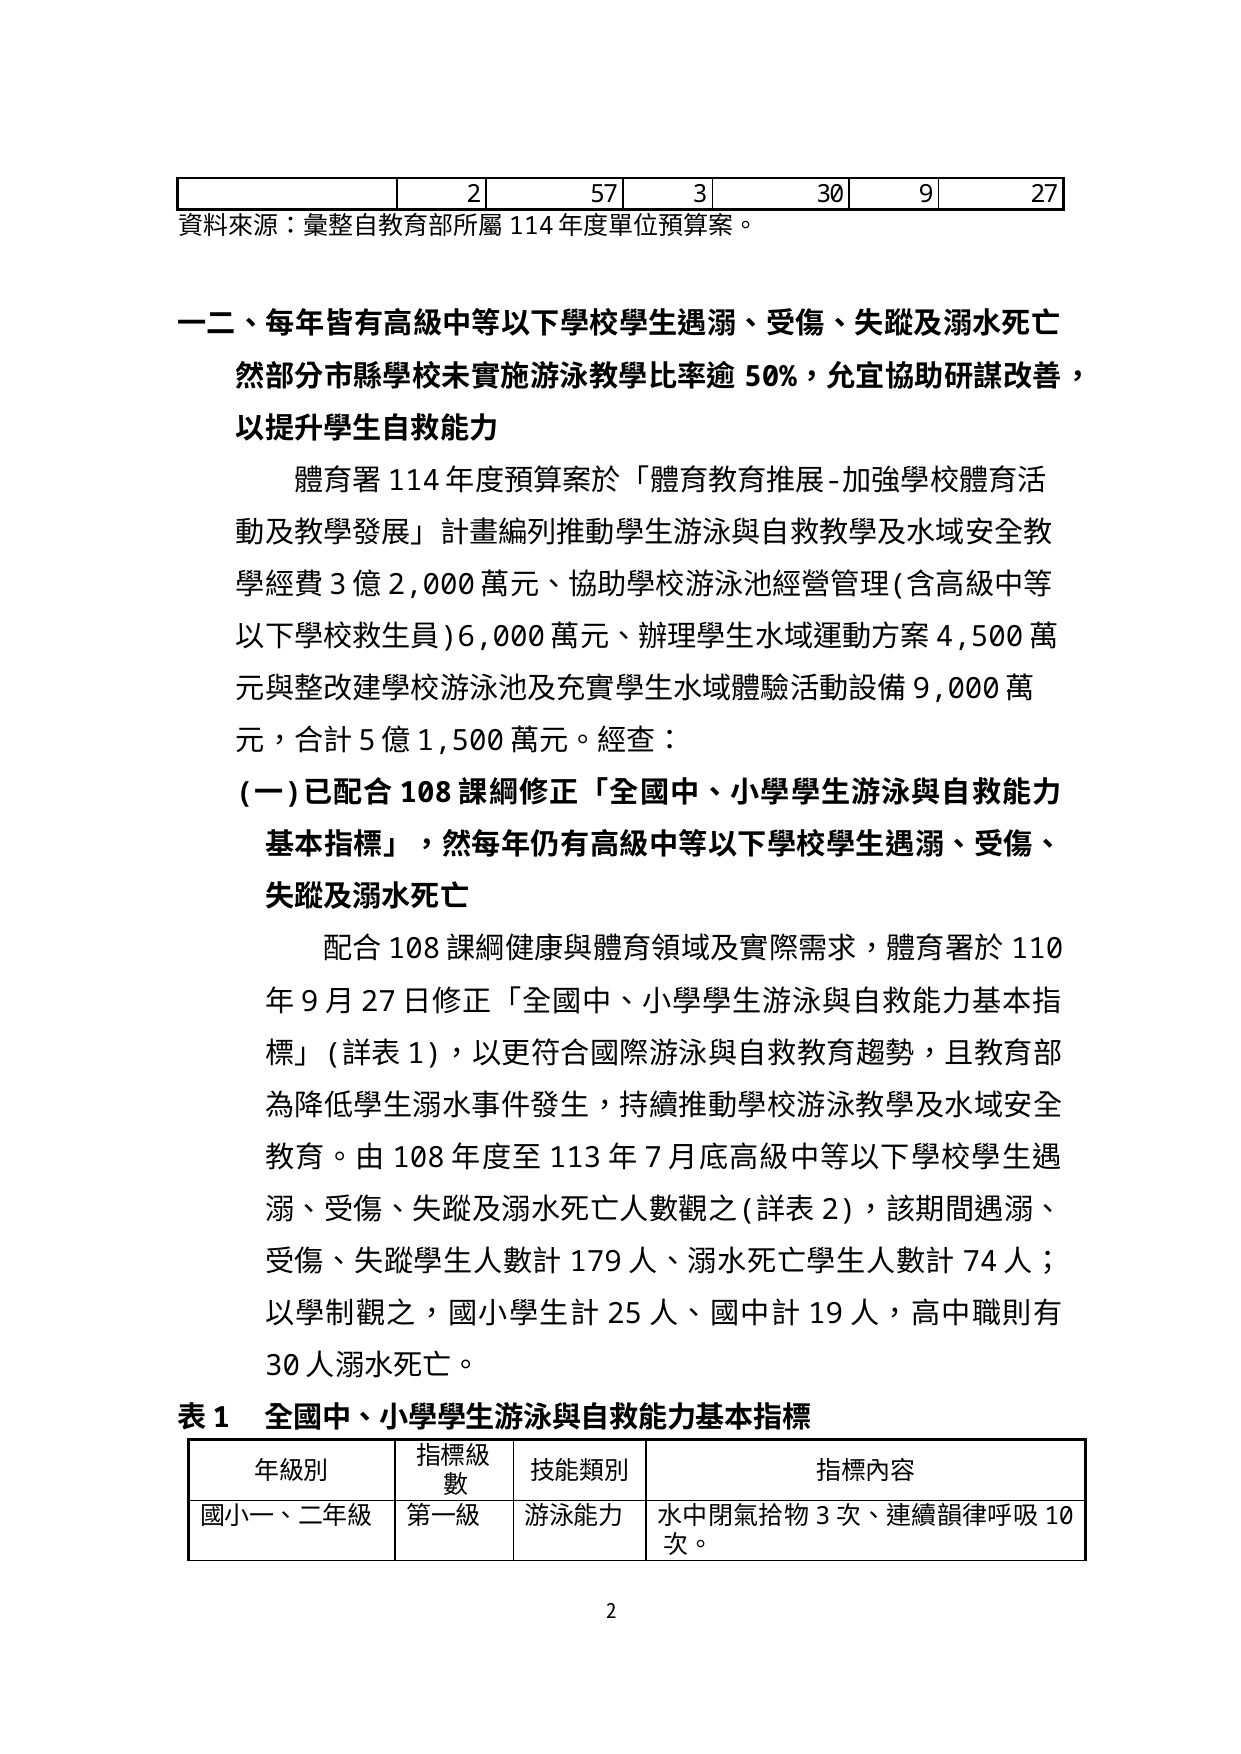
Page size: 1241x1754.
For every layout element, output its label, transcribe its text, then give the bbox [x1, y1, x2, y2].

table_cell 國小一、二年級 [190, 1501, 394, 1559]
table_cell 水中閉氣拾物3次、連續韻律呼吸10次。 [647, 1501, 1084, 1559]
table_header 技能類別 [514, 1441, 645, 1499]
text 資料來源：彙整自教育部所屬114年度單位預算案。 [177, 211, 1063, 240]
text 表1 全國中、小學學生游泳與自救能力基本指標 [177, 1386, 1063, 1438]
text (一)已配合108課綱修正「全國中、小學學生游泳與自救能力基本指標」，然每年仍有高級中等以下學校學生遇溺、受傷、失蹤及溺水死亡 [236, 761, 1063, 917]
table_cell 9 [850, 179, 938, 208]
table_header 指標級數 [396, 1441, 513, 1499]
table_cell 第一級 [396, 1501, 513, 1559]
table_header 指標內容 [647, 1441, 1084, 1499]
text 一二、每年皆有高級中等以下學校學生遇溺、受傷、失蹤及溺水死亡，然部分市縣學校未實施游泳教學比率逾50%，允宜協助研謀改善，以提升學生自救能力 [177, 292, 1063, 448]
text 體育署114年度預算案於「體育教育推展-加強學校體育活動及教學發展」計畫編列推動學生游泳與自救教學及水域安全教學經費3億2,000萬元、協助學校游泳池經營管理(含高級中等以下學校救生員)6,000萬元、辦理學生水域運動方案4,500萬元與整改建學校游泳池及充實學生水域體驗活動設備9,000萬元，合計5億1,500萬元。經查： [236, 448, 1063, 761]
table_cell 3 [624, 179, 712, 208]
table_cell 27 [939, 179, 1062, 208]
table_cell 57 [487, 179, 622, 208]
text 配合108課綱健康與體育領域及實際需求，體育署於110年9月27日修正「全國中、小學學生游泳與自救能力基本指標」(詳表1)，以更符合國際游泳與自救教育趨勢，且教育部為降低學生溺水事件發生，持續推動學校游泳教學及水域安全教育。由108年度至113年7月底高級中等以下學校學生遇溺、受傷、失蹤及溺水死亡人數觀之(詳表2)，該期間遇溺、受傷、失蹤學生人數計179人、溺水死亡學生人數計74人；以學制觀之，國小學生計25人、國中計19人，高中職則有30人溺水死亡。 [265, 917, 1063, 1386]
table_header 年級別 [190, 1441, 394, 1499]
table_cell [179, 179, 396, 208]
table_cell 30 [713, 179, 848, 208]
table_cell 游泳能力 [514, 1501, 645, 1559]
table_cell 2 [398, 179, 485, 208]
